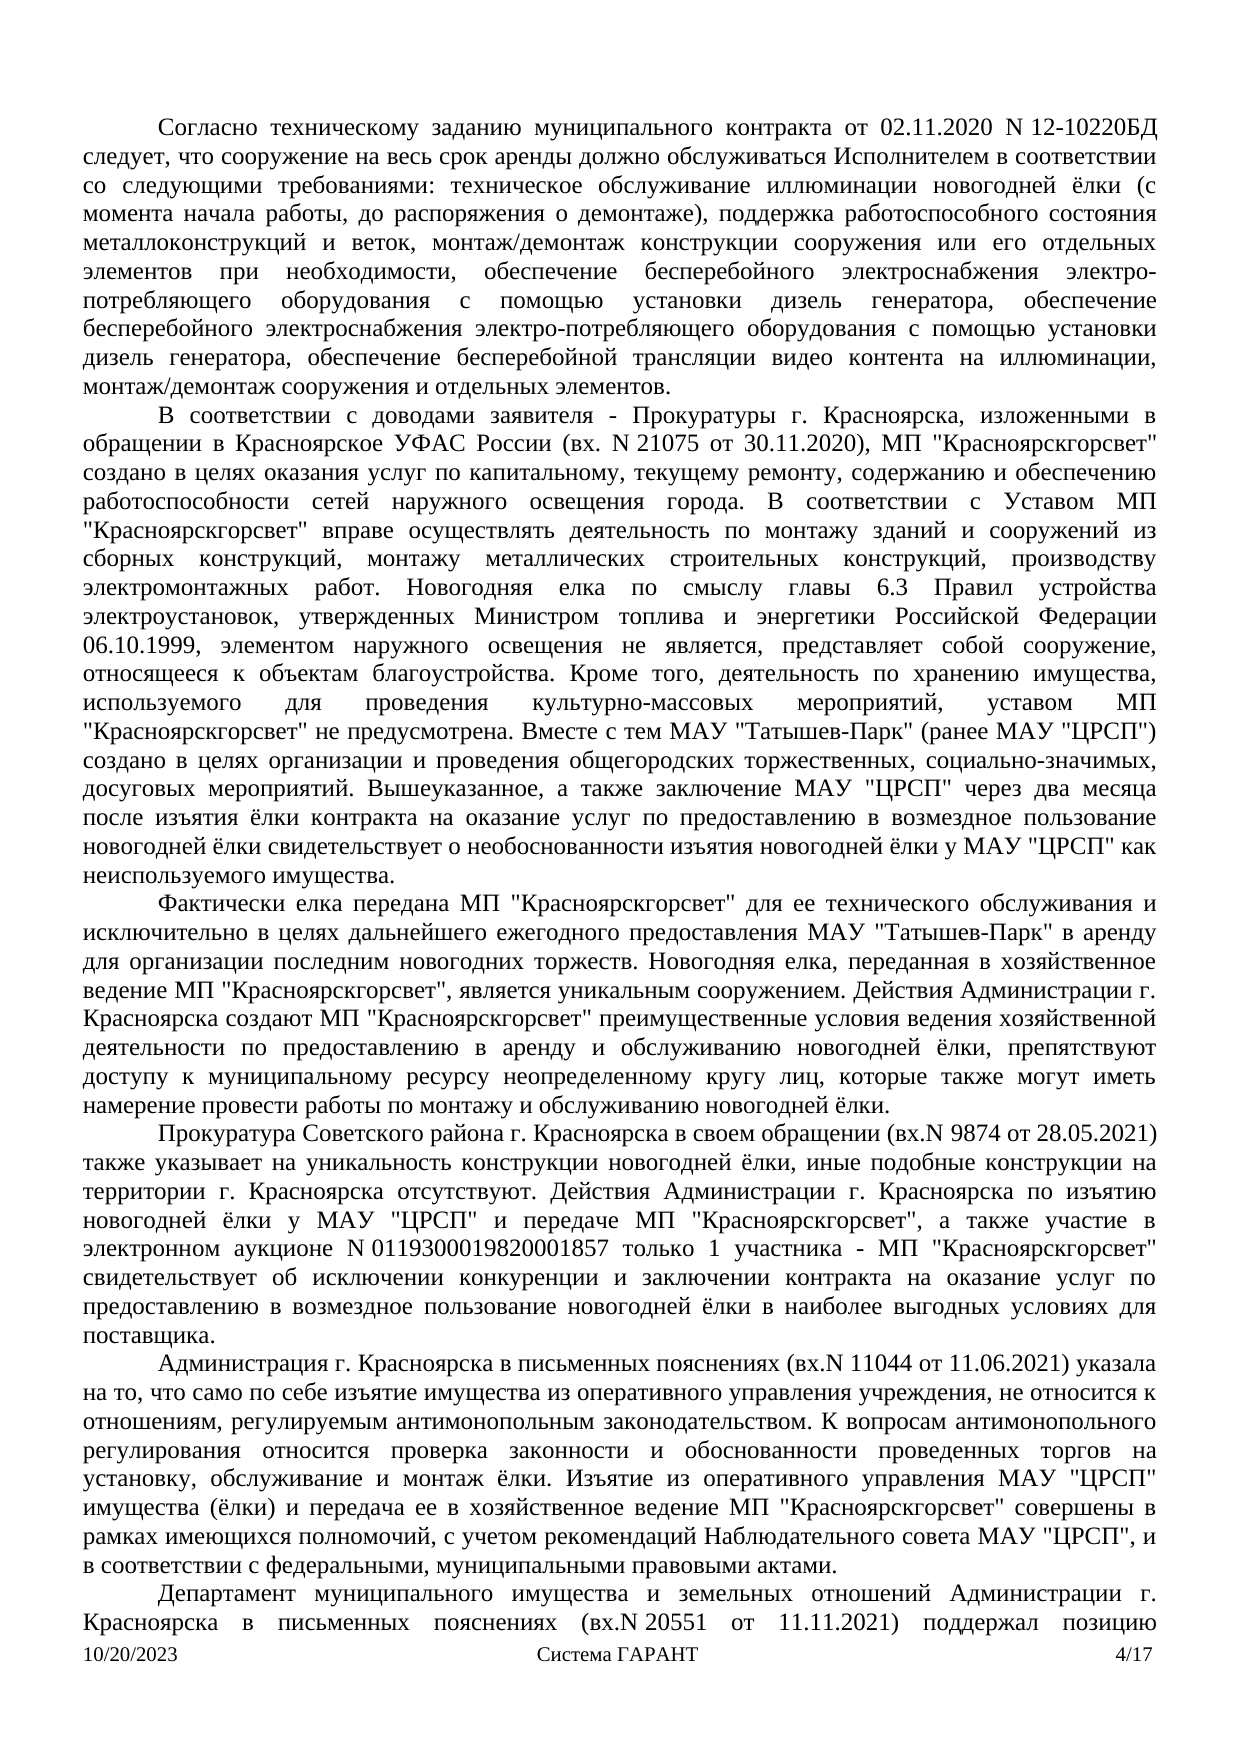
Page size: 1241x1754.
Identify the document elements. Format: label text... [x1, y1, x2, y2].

text В соответствии с доводами заявителя - Прокуратуры г. Красноярска, изложенными в обращении в Красноярское УФАС России (вх. N 21075 от 30.11.2020), МП "Красноярскгорсвет" создано в целях оказания услуг по капитальному, текущему ремонту, содержанию и обеспечению работоспособности сетей наружного освещения города. В соответствии с Уставом МП "Красноярскгорсвет" вправе осуществлять деятельность по монтажу зданий и сооружений из сборных конструкций, монтажу металлических строительных конструкций, производству электромонтажных работ. Новогодняя елка по смыслу главы 6.3 Правил устройства электроустановок, утвержденных Министром топлива и энергетики Российской Федерации 06.10.1999, элементом наружного освещения не является, представляет собой сооружение, относящееся к объектам благоустройства. Кроме того, деятельность по хранению имущества, используемого для проведения культурно-массовых мероприятий, уставом МП "Красноярскгорсвет" не предусмотрена. Вместе с тем МАУ "Татышев-Парк" (ранее МАУ "ЦРСП") создано в целях организации и проведения общегородских торжественных, социально-значимых, досуговых мероприятий. Вышеуказанное, а также заключение МАУ "ЦРСП" через два месяца после изъятия ёлки контракта на оказание услуг по предоставлению в возмездное пользование новогодней ёлки свидетельствует о необоснованности изъятия новогодней ёлки у МАУ "ЦРСП" как неиспользуемого имущества. [83, 400, 1157, 888]
text Прокуратура Советского района г. Красноярска в своем обращении (вх.N 9874 от 28.05.2021) также указывает на уникальность конструкции новогодней ёлки, иные подобные конструкции на территории г. Красноярска отсутствуют. Действия Администрации г. Красноярска по изъятию новогодней ёлки у МАУ "ЦРСП" и передаче МП "Красноярскгорсвет", а также участие в электронном аукционе N 0119300019820001857 только 1 участника - МП "Красноярскгорсвет" свидетельствует об исключении конкуренции и заключении контракта на оказание услуг по предоставлению в возмездное пользование новогодней ёлки в наиболее выгодных условиях для поставщика. [83, 1118, 1157, 1348]
text Администрация г. Красноярска в письменных пояснениях (вх.N 11044 от 11.06.2021) указала на то, что само по себе изъятие имущества из оперативного управления учреждения, не относится к отношениям, регулируемым антимонопольным законодательством. К вопросам антимонопольного регулирования относится проверка законности и обоснованности проведенных торгов на установку, обслуживание и монтаж ёлки. Изъятие из оперативного управления МАУ "ЦРСП" имущества (ёлки) и передача ее в хозяйственное ведение МП "Красноярскгорсвет" совершены в рамках имеющихся полномочий, с учетом рекомендаций Наблюдательного совета МАУ "ЦРСП", и в соответствии с федеральными, муниципальными правовыми актами. [83, 1348, 1157, 1578]
text Согласно техническому заданию муниципального контракта от 02.11.2020 N 12-10220БД следует, что сооружение на весь срок аренды должно обслуживаться Исполнителем в соответствии со следующими требованиями: техническое обслуживание иллюминации новогодней ёлки (с момента начала работы, до распоряжения о демонтаже), поддержка работоспособного состояния металлоконструкций и веток, монтаж/демонтаж конструкции сооружения или его отдельных элементов при необходимости, обеспечение бесперебойного электроснабжения электро-потребляющего оборудования с помощью установки дизель генератора, обеспечение бесперебойного электроснабжения электро-потребляющего оборудования с помощью установки дизель генератора, обеспечение бесперебойной трансляции видео контента на иллюминации, монтаж/демонтаж сооружения и отдельных элементов. [83, 112, 1157, 400]
text Фактически елка передана МП "Красноярскгорсвет" для ее технического обслуживания и исключительно в целях дальнейшего ежегодного предоставления МАУ "Татышев-Парк" в аренду для организации последним новогодних торжеств. Новогодняя елка, переданная в хозяйственное ведение МП "Красноярскгорсвет", является уникальным сооружением. Действия Администрации г. Красноярска создают МП "Красноярскгорсвет" преимущественные условия ведения хозяйственной деятельности по предоставлению в аренду и обслуживанию новогодней ёлки, препятствуют доступу к муниципальному ресурсу неопределенному кругу лиц, которые также могут иметь намерение провести работы по монтажу и обслуживанию новогодней ёлки. [83, 888, 1157, 1118]
text Департамент муниципального имущества и земельных отношений Администрации г. Красноярска в письменных пояснениях (вх.N 20551 от 11.11.2021) поддержал позицию [83, 1578, 1157, 1636]
